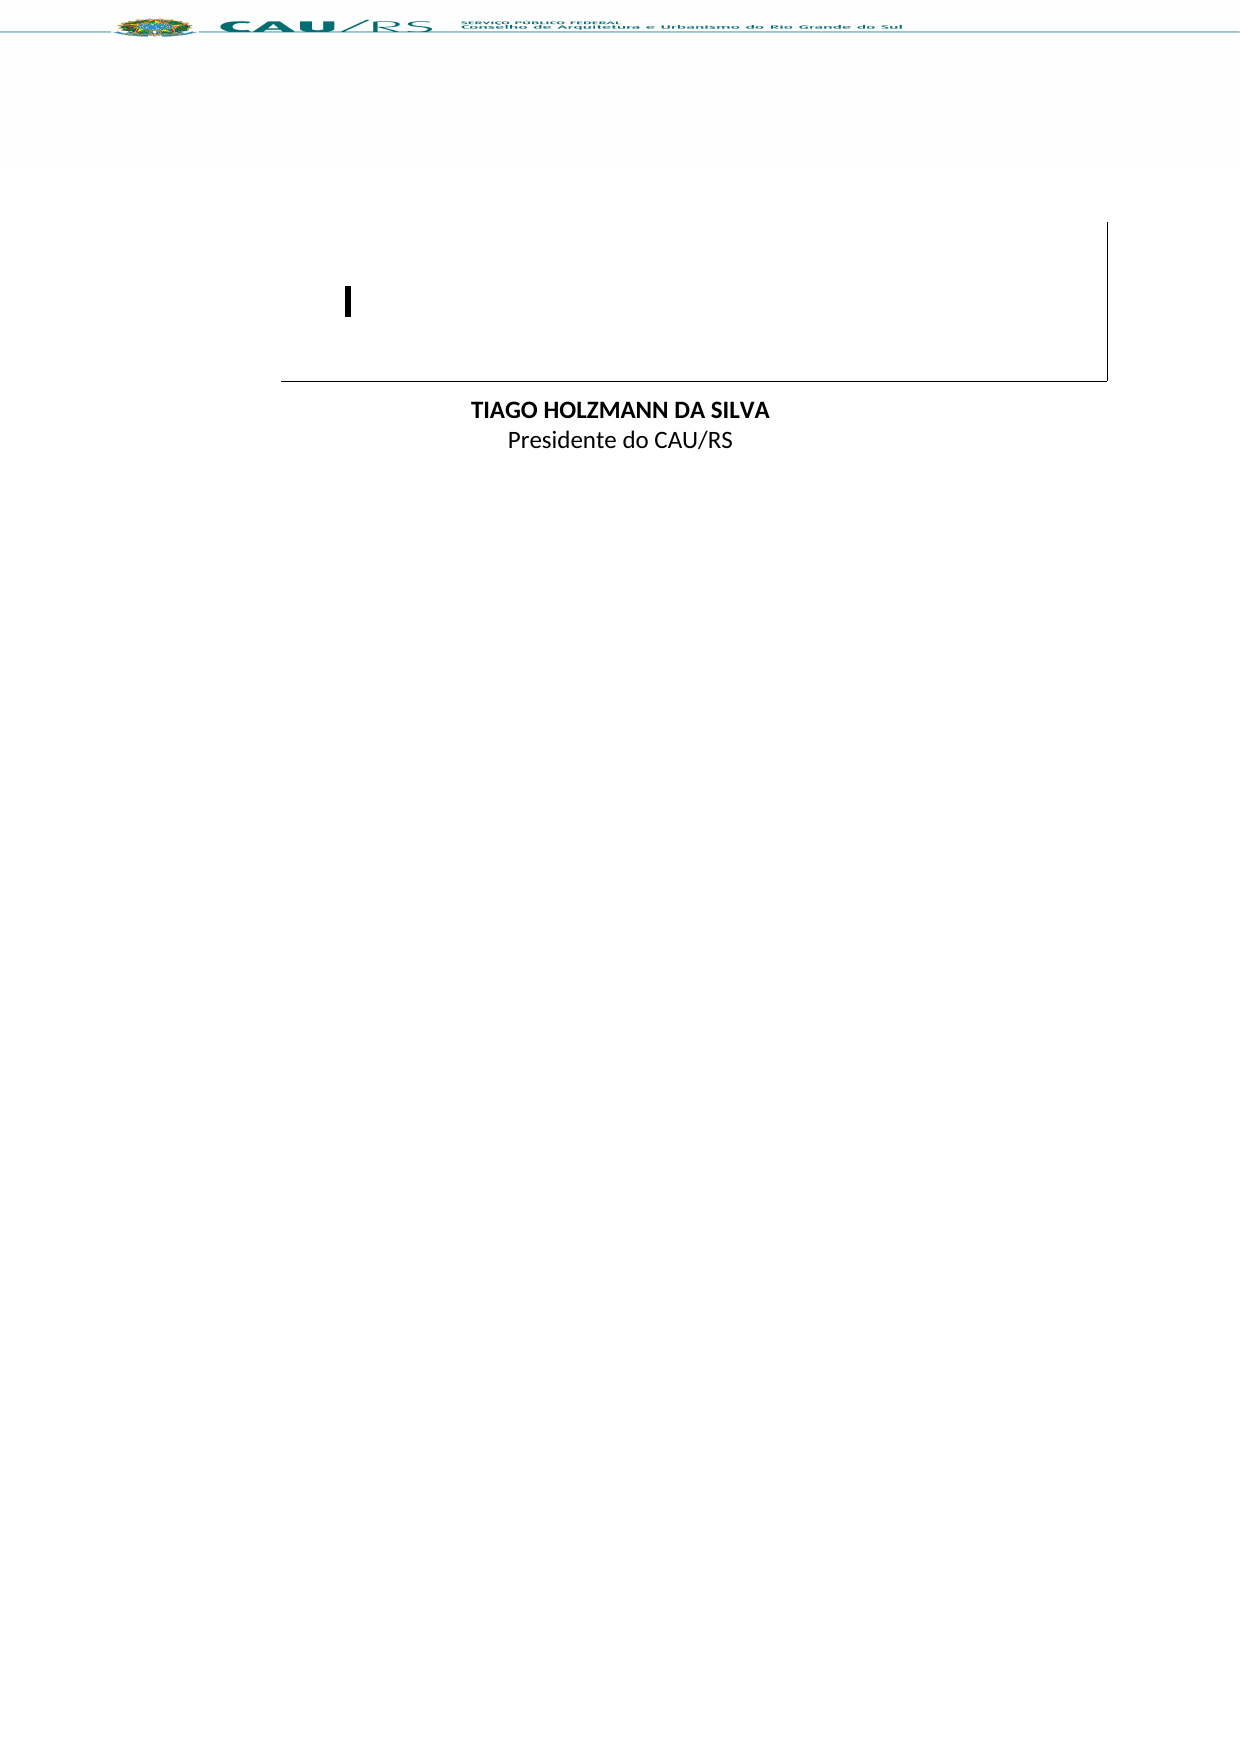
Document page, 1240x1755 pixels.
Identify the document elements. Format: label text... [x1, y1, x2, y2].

table_cell Presidente do CAU/RS [453, 424, 787, 455]
table_header TIAGO HOLZMANN DA SILVA [453, 394, 787, 424]
